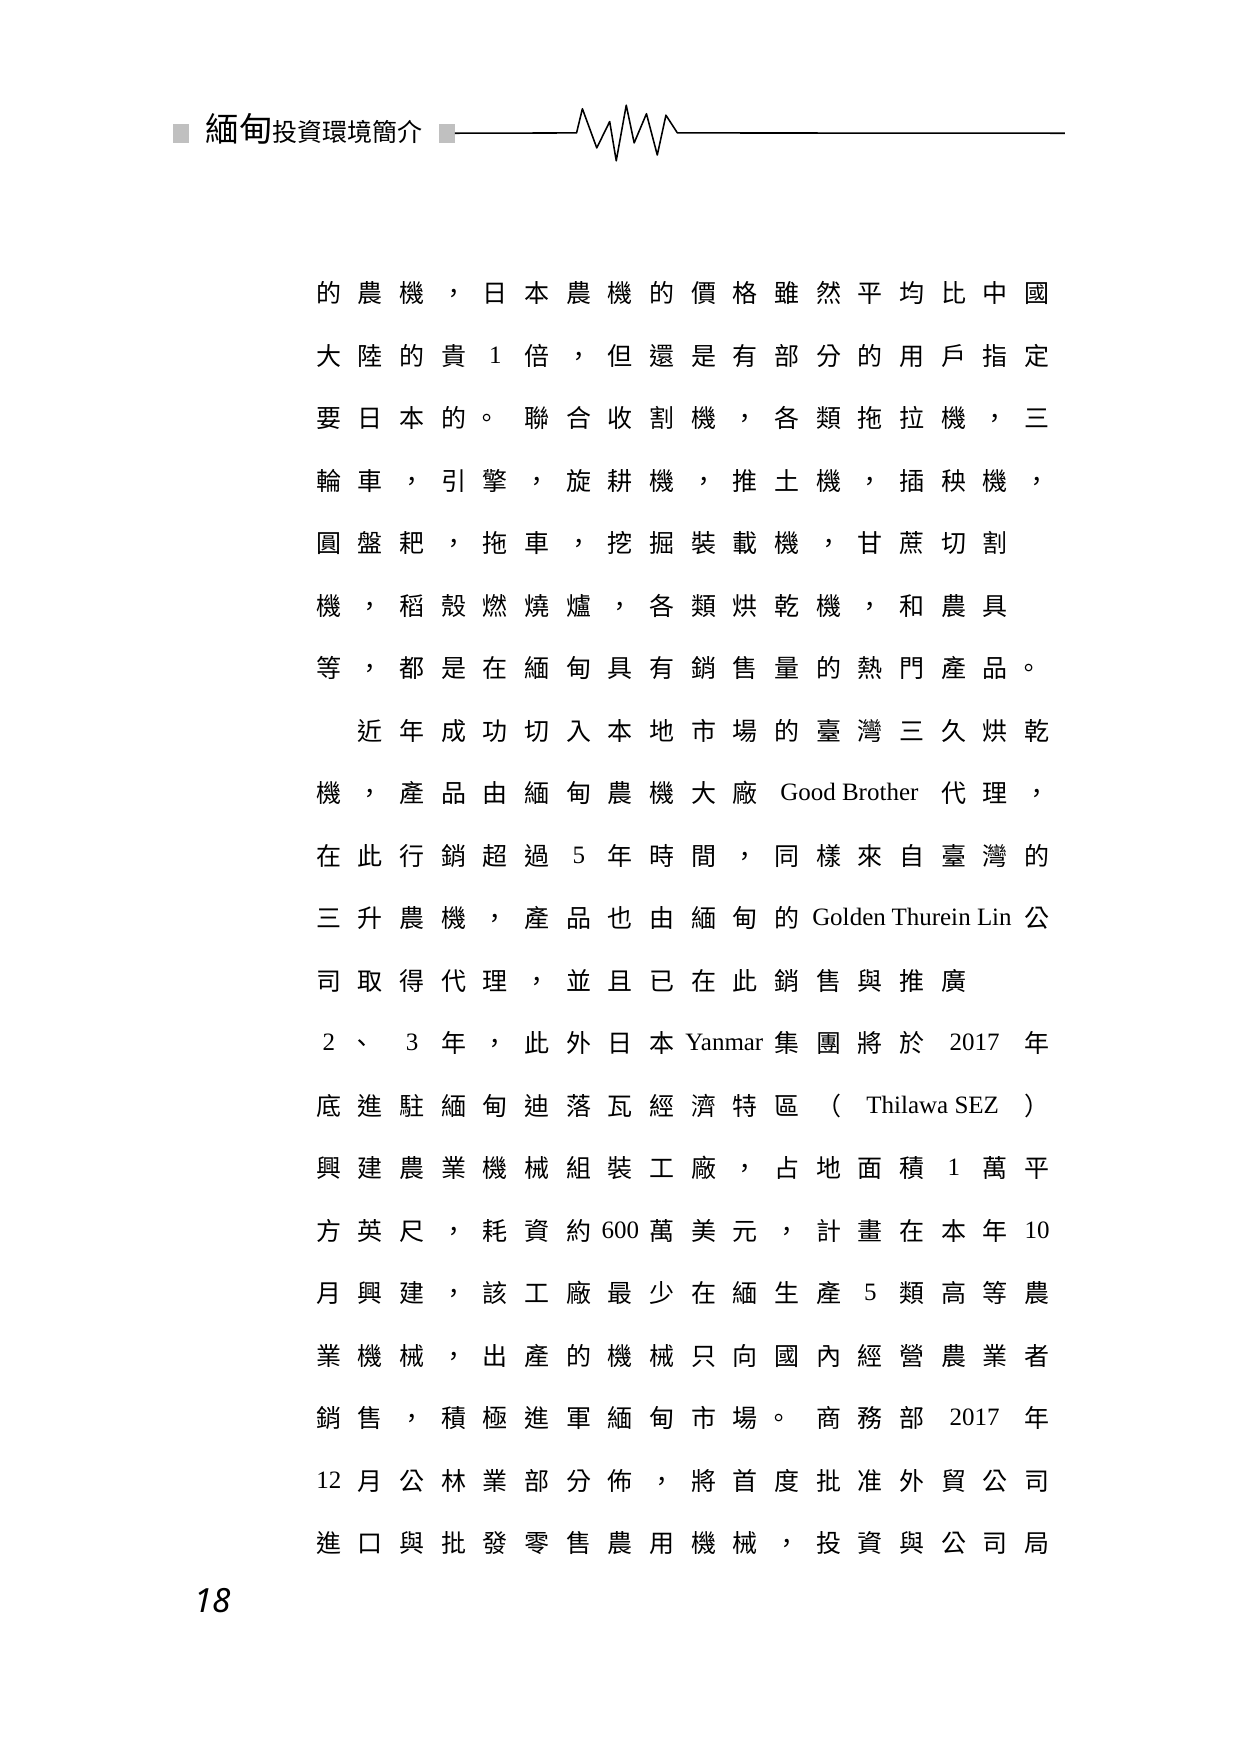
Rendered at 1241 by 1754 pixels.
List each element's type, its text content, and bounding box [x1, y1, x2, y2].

text 近年成功切入本地市場的臺灣三久烘乾機，產品由緬甸農機大廠Good Brother代理，在此行銷超過5年時間，同樣來自臺灣的三升農機，產品也由緬甸的Golden Thurein Lin公司取得代理，並且已在此銷售與推廣2、3年，此外日本Yanmar集團將於2017年底進駐緬甸迪落瓦經濟特區（Thilawa SEZ）興建農業機械組裝工廠，占地面積1萬平方英尺，耗資約600萬美元，計畫在本年10月興建，該工廠最少在緬生產5類高等農業機械，出產的機械只向國內經營農業者銷售，積極進軍緬甸市場。商務部2017年12月公林業部分佈，將首度批准外貿公司進口與批發零售農用機械，投資與公司局 [284, 688, 1058, 1563]
text 的農機，日本農機的價格雖然平均比中國大陸的貴1倍，但還是有部分的用戶指定要日本的。聯合收割機，各類拖拉機，三輪車，引擎，旋耕機，推土機，插秧機，圓盤耙，拖車，挖掘裝載機，甘蔗切割機，稻殼燃燒爐，各類烘乾機，和農具等，都是在緬甸具有銷售量的熱門產品。 [284, 250, 1058, 688]
